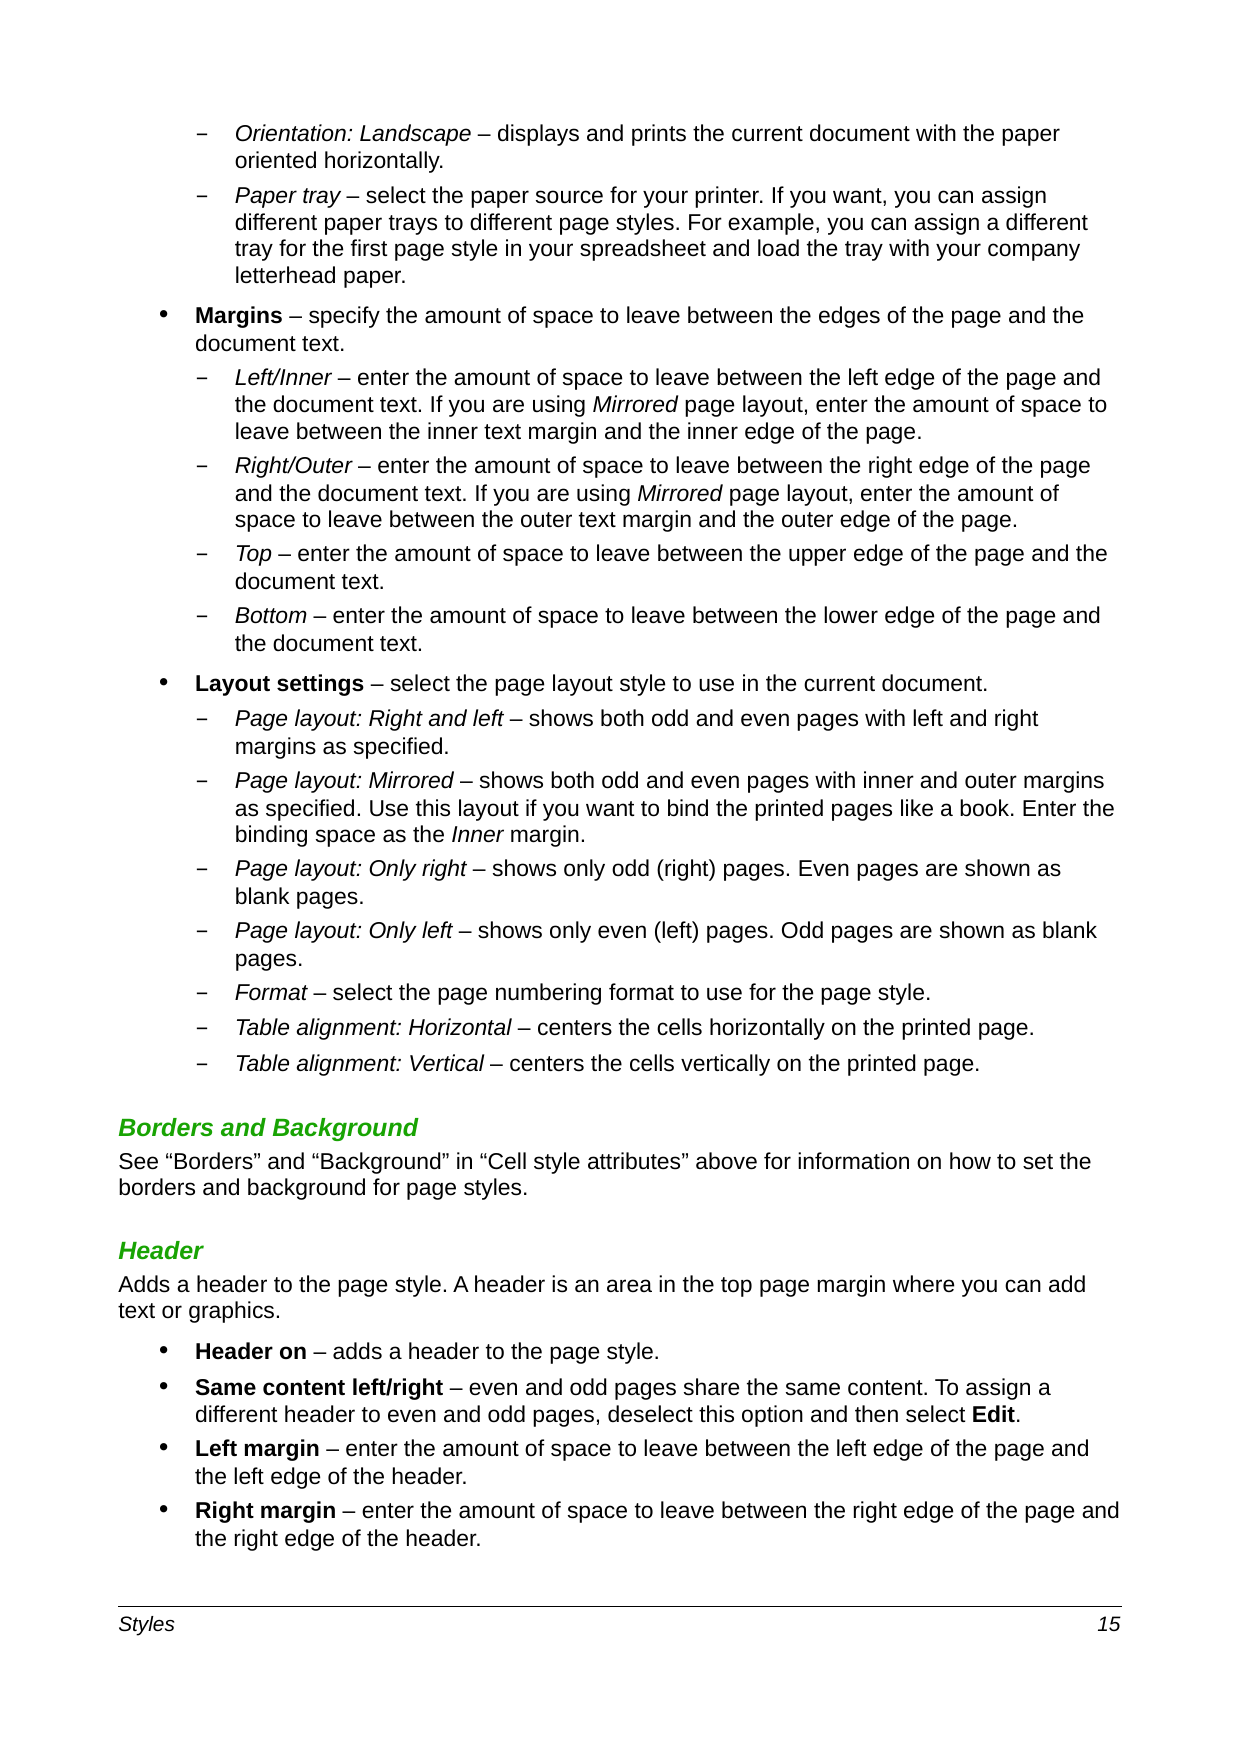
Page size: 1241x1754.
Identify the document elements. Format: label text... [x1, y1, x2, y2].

list Top – enter the amount of space to leave between the upper edge of the page and the document text. [196, 538, 1122, 594]
list Table alignment: Vertical – centers the cells vertically on the printed page. [196, 1048, 1122, 1077]
list Layout settings – select the page layout style to use in the current document. [156, 668, 1122, 697]
list Header on – adds a header to the page style. [156, 1336, 1122, 1366]
subtitle Header [118, 1236, 1122, 1265]
list Paper tray – select the paper source for your printer. If you want, you can assign different paper trays to different page styles. For example, you can assign a different tray for the first page style in your spreadsheet and load the tray with your company letterhead paper. [196, 180, 1122, 288]
list Right margin – enter the amount of space to leave between the right edge of the page and the right edge of the header. [156, 1495, 1122, 1551]
subtitle Borders and Background [118, 1112, 1122, 1141]
list Margins – specify the amount of space to leave between the edges of the page and the document text. [156, 301, 1122, 356]
list Table alignment: Horizontal – centers the cells horizontally on the printed page. [196, 1012, 1122, 1042]
list Page layout: Only right – shows only odd (right) pages. Even pages are shown as blank pages. [196, 853, 1122, 909]
text See “Borders” and “Background” in “Cell style attributes” above for information on how to set the borders and background for page styles. [118, 1148, 1122, 1200]
list Same content left/right – even and odd pages share the same content. To assign a different header to even and odd pages, deselect this option and then select Edit. [156, 1372, 1122, 1427]
list Page layout: Only left – shows only even (left) pages. Odd pages are shown as blank pages. [196, 915, 1122, 971]
list Left/Inner – enter the amount of space to leave between the left edge of the page and the document text. If you are using Mirrored page layout, enter the amount of space to leave between the inner text margin and the inner edge of the page. [196, 362, 1122, 444]
list Page layout: Mirrored – shows both odd and even pages with inner and outer margins as specified. Use this layout if you want to bind the printed pages like a book. Enter the binding space as the Inner margin. [196, 765, 1122, 847]
list Bottom – enter the amount of space to leave between the lower edge of the page and the document text. [196, 600, 1122, 656]
list Format – select the page numbering format to use for the page style. [196, 977, 1122, 1006]
text Adds a header to the page style. A header is an area in the top page margin where you can add text or graphics. [118, 1271, 1122, 1324]
list Orientation: Landscape – displays and prints the current document with the paper oriented horizontally. [196, 118, 1122, 174]
list Left margin – enter the amount of space to leave between the left edge of the page and the left edge of the header. [156, 1433, 1122, 1489]
list Page layout: Right and left – shows both odd and even pages with left and right margins as specified. [196, 704, 1122, 759]
list Right/Outer – enter the amount of space to leave between the right edge of the page and the document text. If you are using Mirrored page layout, enter the amount of space to leave between the outer text margin and the outer edge of the page. [196, 450, 1122, 532]
